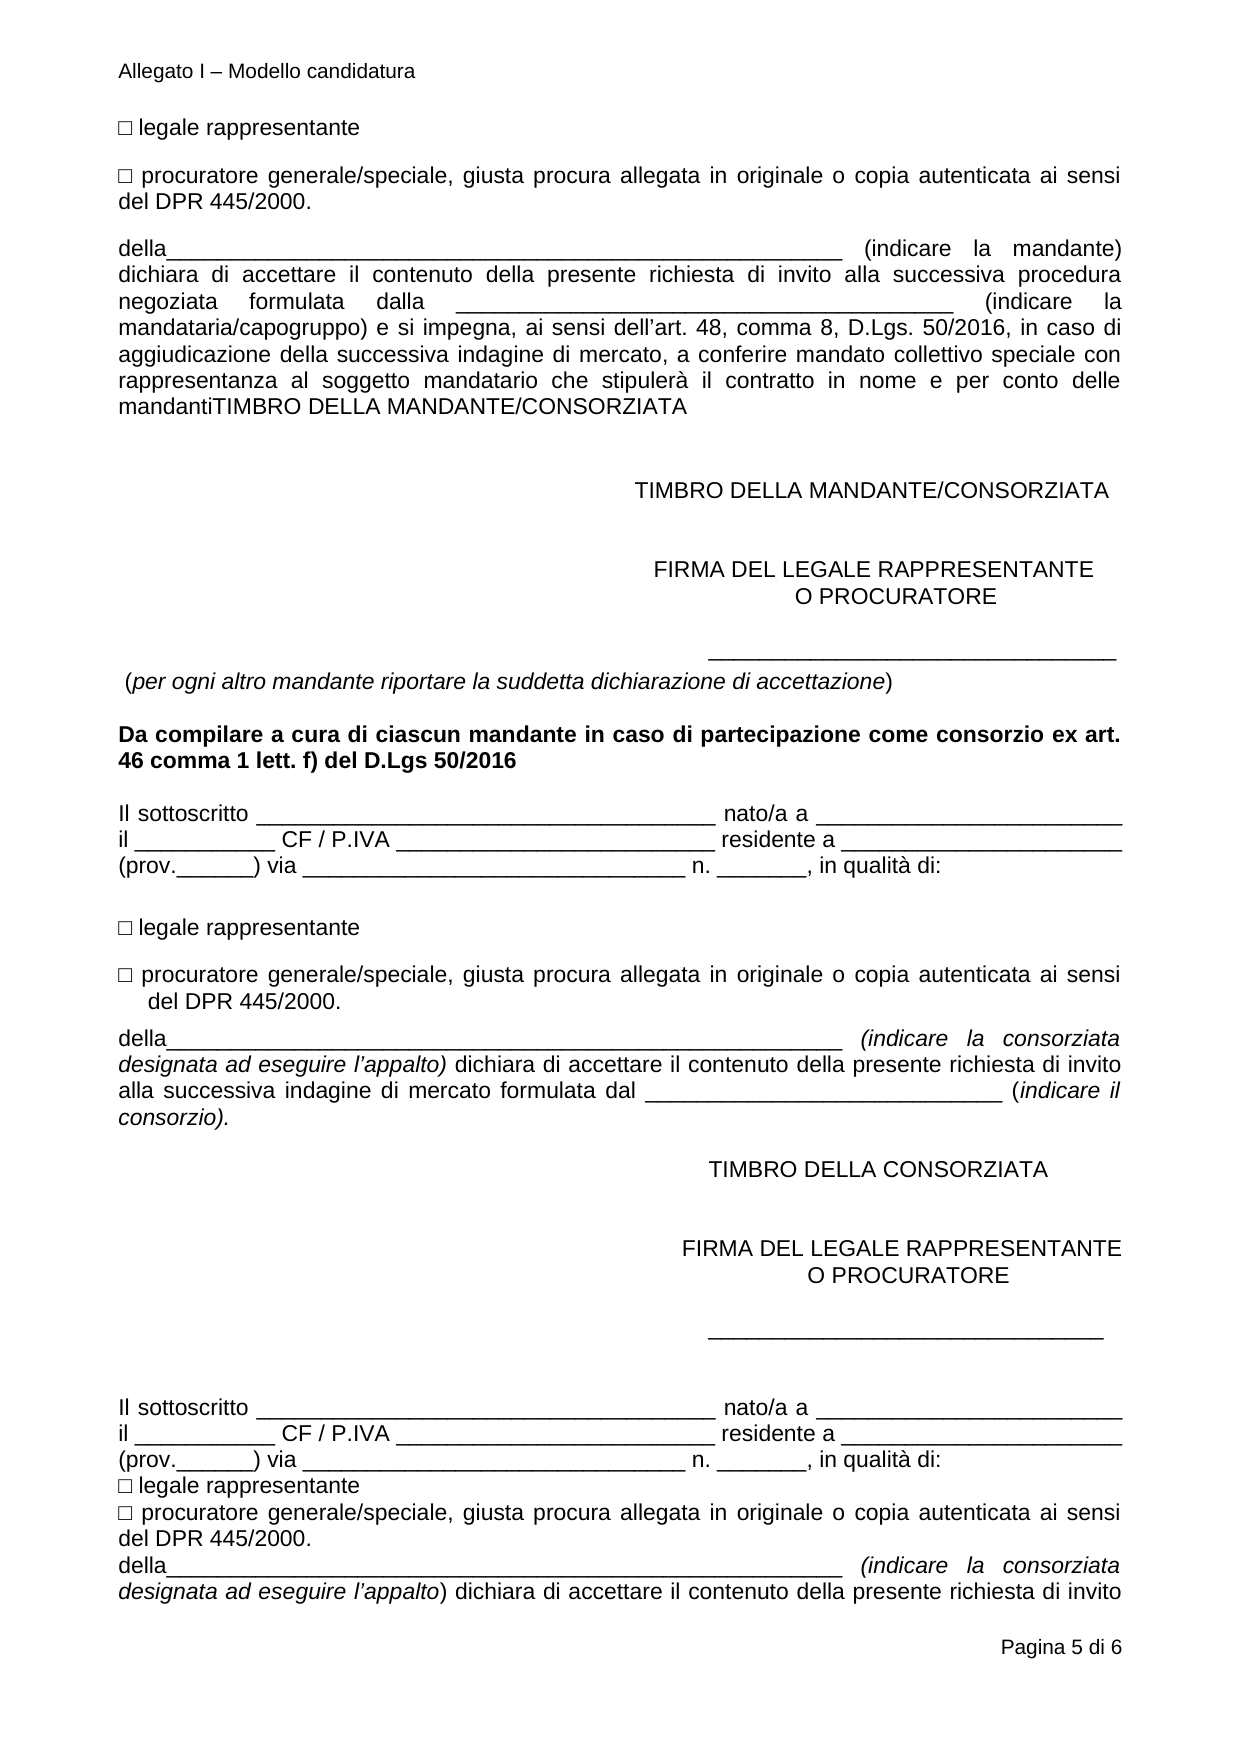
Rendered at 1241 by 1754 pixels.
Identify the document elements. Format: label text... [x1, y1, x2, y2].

text _______________________________ [634, 1314, 1122, 1341]
text Da compilare a cura di ciascun mandante in caso di partecipazione come consorzio ex art. 46 comma 1 lett. f) del D.Lgs 50/2016 [118, 721, 1122, 773]
text O PROCURATORE [708, 583, 1122, 609]
text □ procuratore generale/speciale, giusta procura allegata in originale o copia autenticata ai sensi del DPR 445/2000. [118, 1499, 1122, 1552]
text □ legale rappresentante [118, 914, 1122, 941]
text Il sottoscritto ____________________________________ nato/a a ________________________ il ___________ CF / P.IVA _________________________ residente a ______________________ (prov.______) via ______________________________ n. _______, in qualità di: [118, 800, 1122, 879]
text della_____________________________________________________ (indicare la mandante) dichiara di accettare il contenuto della presente richiesta di invito alla successiva procedura negoziata formulata dalla _______________________________________ (indicare la mandataria/capogruppo) e si impegna, ai sensi dell’art. 48, comma 8, D.Lgs. 50/2016, in caso di aggiudicazione della successiva indagine di mercato, a conferire mandato collettivo speciale con rappresentanza al soggetto mandatario che stipulerà il contratto in nome e per conto delle mandantiTIMBRO DELLA MANDANTE/CONSORZIATA [118, 235, 1122, 419]
text FIRMA DEL LEGALE RAPPRESENTANTE [561, 556, 1122, 583]
text TIMBRO DELLA MANDANTE/CONSORZIATA [561, 477, 1122, 503]
text della_____________________________________________________ (indicare la consorziata designata ad eseguire l’appalto) dichiara di accettare il contenuto della presente richiesta di invito alla successiva indagine di mercato formulata dal ____________________________ (indicare il consorzio). [118, 1024, 1122, 1130]
text FIRMA DEL LEGALE RAPPRESENTANTE [118, 1235, 1122, 1262]
text della_____________________________________________________ (indicare la consorziata designata ad eseguire l’appalto) dichiara di accettare il contenuto della presente richiesta di invito [118, 1552, 1122, 1604]
text Il sottoscritto ____________________________________ nato/a a ________________________ il ___________ CF / P.IVA _________________________ residente a ______________________ (prov.______) via ______________________________ n. _______, in qualità di: [118, 1393, 1122, 1472]
text TIMBRO DELLA CONSORZIATA [561, 1156, 1122, 1183]
text O PROCURATORE [708, 1262, 1122, 1288]
text □ legale rappresentante [118, 1472, 1122, 1499]
text (per ogni altro mandante riportare la suddetta dichiarazione di accettazione) [118, 668, 1122, 694]
text □ legale rappresentante [118, 114, 1122, 141]
text ________________________________ [634, 635, 1122, 662]
text □ procuratore generale/speciale, giusta procura allegata in originale o copia autenticata ai sensi del DPR 445/2000. [118, 162, 1122, 214]
text □ procuratore generale/speciale, giusta procura allegata in originale o copia autenticata ai sensi del DPR 445/2000. [118, 961, 1122, 1014]
